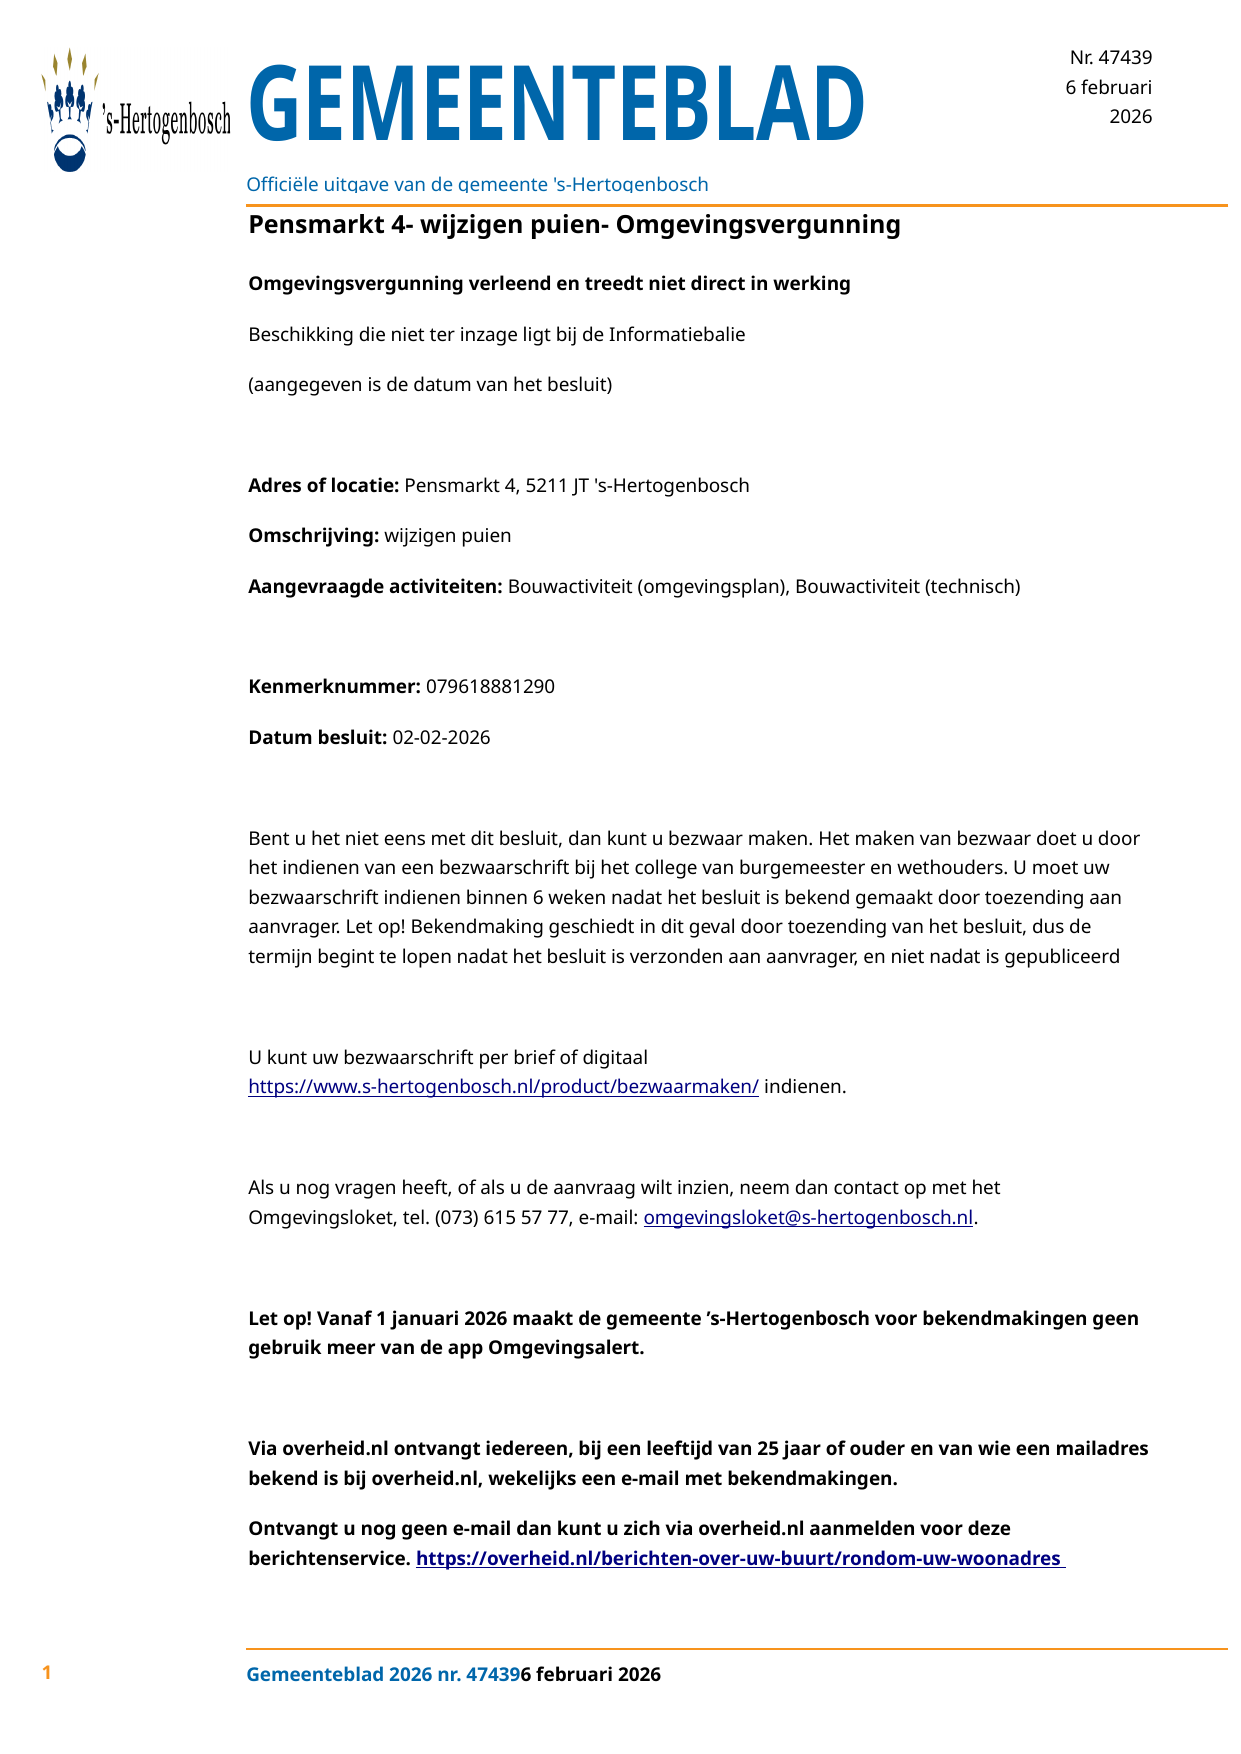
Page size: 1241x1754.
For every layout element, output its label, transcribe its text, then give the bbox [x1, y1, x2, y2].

text Let op! Vanaf 1 januari 2026 maakt de gemeente ’s-Hertogenbosch voor bekendmakingen geen gebruik meer van de app Omgevingsalert. [248, 1305, 1152, 1360]
text Via overheid.nl ontvangt iedereen, bij een leeftijd van 25 jaar of ouder en van wie een mailadres bekend is bij overheid.nl, wekelijks een e-mail met bekendmakingen. [248, 1435, 1152, 1491]
text Bent u het niet eens met dit besluit, dan kunt u bezwaar maken. Het maken van bezwaar doet u door het indienen van een bezwaarschrift bij het college van burgemeester en wethouders. U moet uw bezwaarschrift indienen binnen 6 weken nadat het besluit is bekend gemaakt door toezending aan aanvrager. Let op! Bekendmaking geschiedt in dit geval door toezending van het besluit, dus de termijn begint te lopen nadat het besluit is verzonden aan aanvrager, en niet nadat is gepubliceerd [248, 825, 1152, 969]
text Omgevingsvergunning verleend en treedt niet direct in werking [248, 270, 1152, 296]
picture [41, 47, 231, 172]
text Beschikking die niet ter inzage ligt bij de Informatiebalie [248, 321, 1152, 346]
text Kenmerknummer: 079618881290 [248, 674, 1152, 699]
text Als u nog vragen heeft, of als u de aanvraag wilt inzien, neem dan contact op met het Omgevingsloket, tel. (073) 615 57 77, e-mail: omgevingsloket@s-hertogenbosch.nl. [248, 1174, 1152, 1230]
text Pensmarkt 4- wijzigen puien- Omgevingsvergunning [248, 207, 1152, 241]
text Datum besluit: 02-02-2026 [248, 724, 1152, 750]
text Adres of locatie: Pensmarkt 4, 5211 JT 's-Hertogenbosch [248, 472, 1152, 498]
text Aangevraagde activiteiten: Bouwactiviteit (omgevingsplan), Bouwactiviteit (technisch) [248, 573, 1152, 598]
text Omschrijving: wijzigen puien [248, 522, 1152, 548]
text Ontvangt u nog geen e-mail dan kunt u zich via overheid.nl aanmelden voor deze berichtenservice. https://overheid.nl/berichten-over-uw-buurt/rondom-uw-woonadres [248, 1515, 1152, 1571]
text U kunt uw bezwaarschrift per brief of digitaal https://www.s-hertogenbosch.nl/product/bezwaarmaken/ indienen. [248, 1044, 1152, 1099]
text (aangegeven is de datum van het besluit) [248, 371, 1152, 397]
